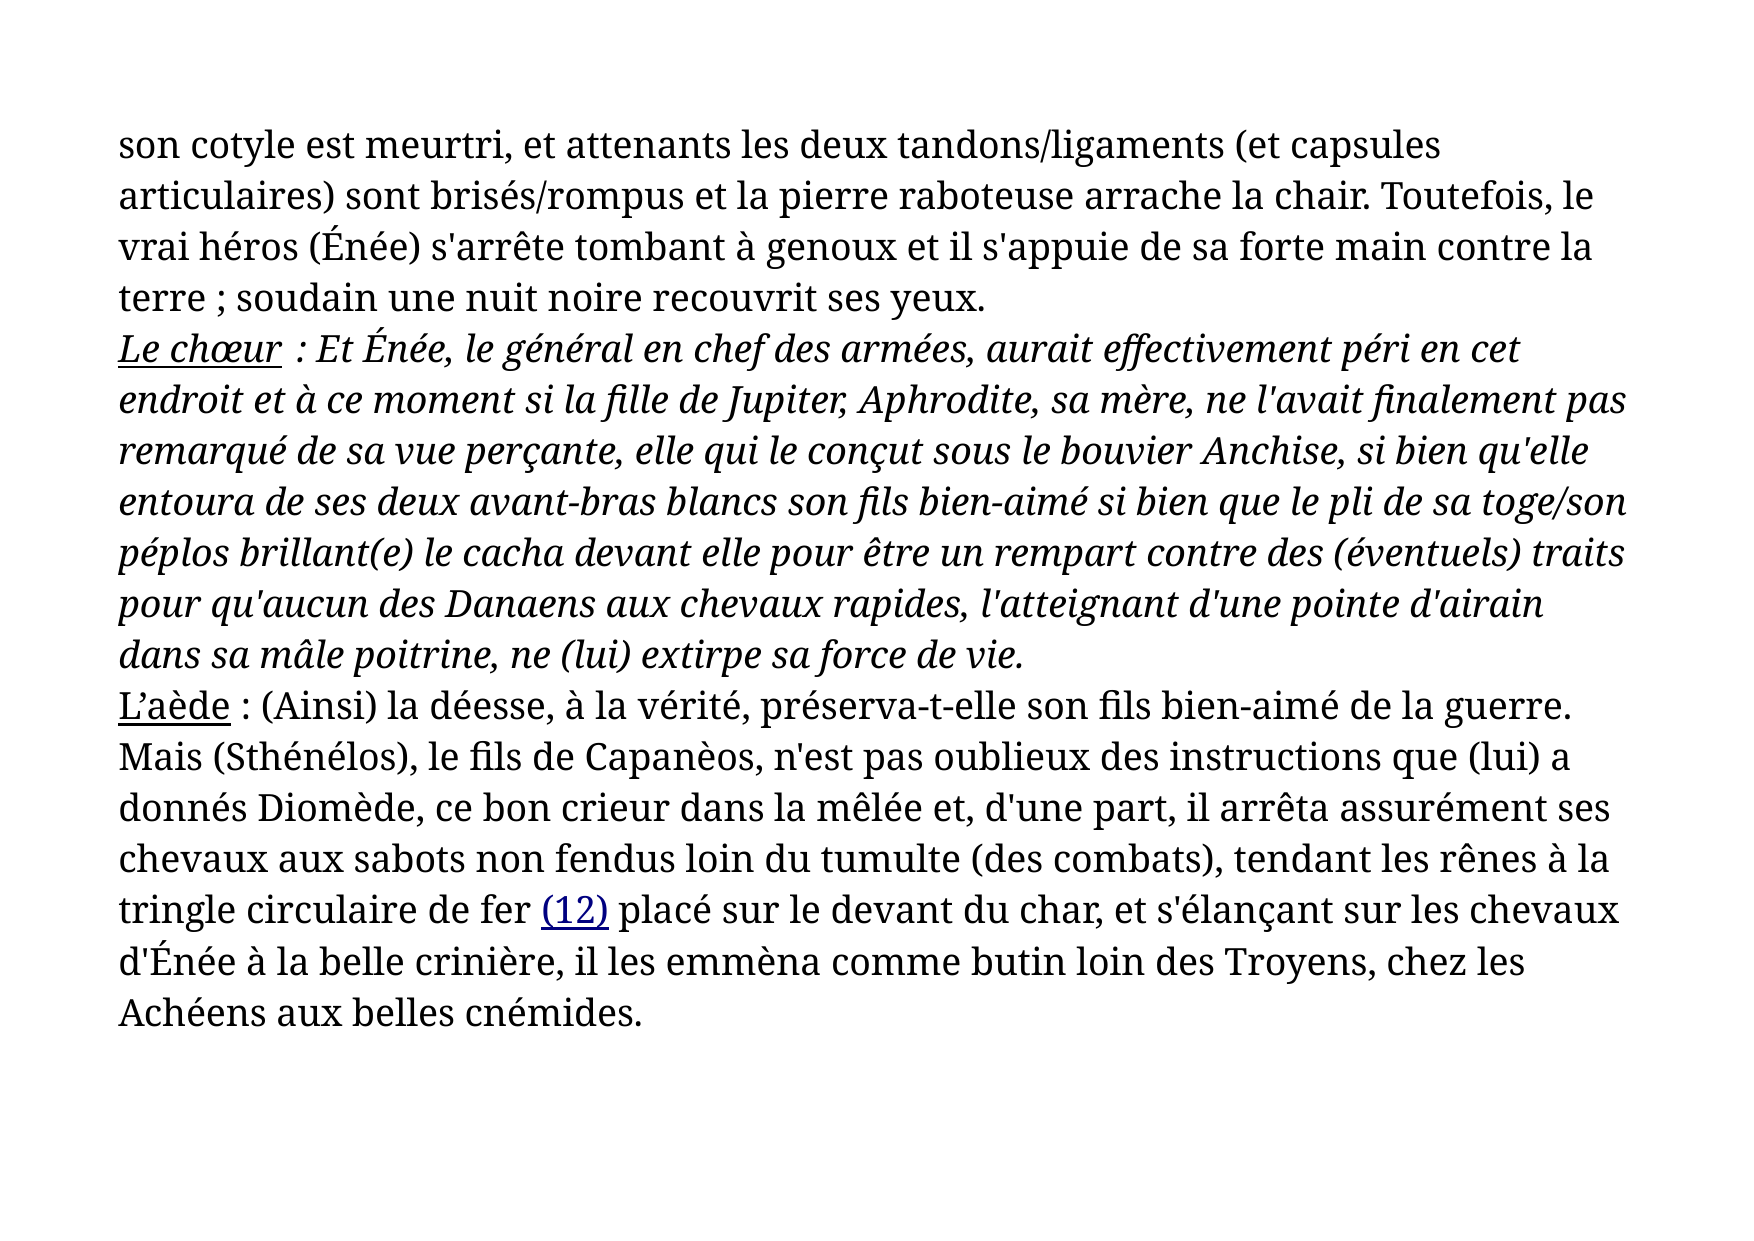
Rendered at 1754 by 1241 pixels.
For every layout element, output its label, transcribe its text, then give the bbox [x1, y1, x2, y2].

text Le chœur : Et Énée, le général en chef des armées, aurait effectivement péri en cet endroit et à ce moment si la fille de Jupiter, Aphrodite, sa mère, ne l'avait finalement pas remarqué de sa vue perçante, elle qui le conçut sous le bouvier Anchise, si bien qu'elle entoura de ses deux avant-bras blancs son fils bien-aimé si bien que le pli de sa toge/son péplos brillant(e) le cacha devant elle pour être un rempart contre des (éventuels) traits pour qu'aucun des Danaens aux chevaux rapides, l'atteignant d'une pointe d'airain dans sa mâle poitrine, ne (lui) extirpe sa force de vie. [118, 322, 1636, 679]
text Mais (Sthénélos), le fils de Capanèos, n'est pas oublieux des instructions que (lui) a donnés Diomède, ce bon crieur dans la mêlée et, d'une part, il arrêta assurément ses chevaux aux sabots non fendus loin du tumulte (des combats), tendant les rênes à la tringle circulaire de fer (12) placé sur le devant du char, et s'élançant sur les chevaux d'Énée à la belle crinière, il les emmèna comme butin loin des Troyens, chez les Achéens aux belles cnémides. [118, 731, 1636, 1037]
text L’aède : (Ainsi) la déesse, à la vérité, préserva-t-elle son fils bien-aimé de la guerre. [118, 679, 1636, 731]
text son cotyle est meurtri, et attenants les deux tandons/ligaments (et capsules articulaires) sont brisés/rompus et la pierre raboteuse arrache la chair. Toutefois, le vrai héros (Énée) s'arrête tombant à genoux et il s'appuie de sa forte main contre la terre ; soudain une nuit noire recouvrit ses yeux. [118, 118, 1636, 322]
